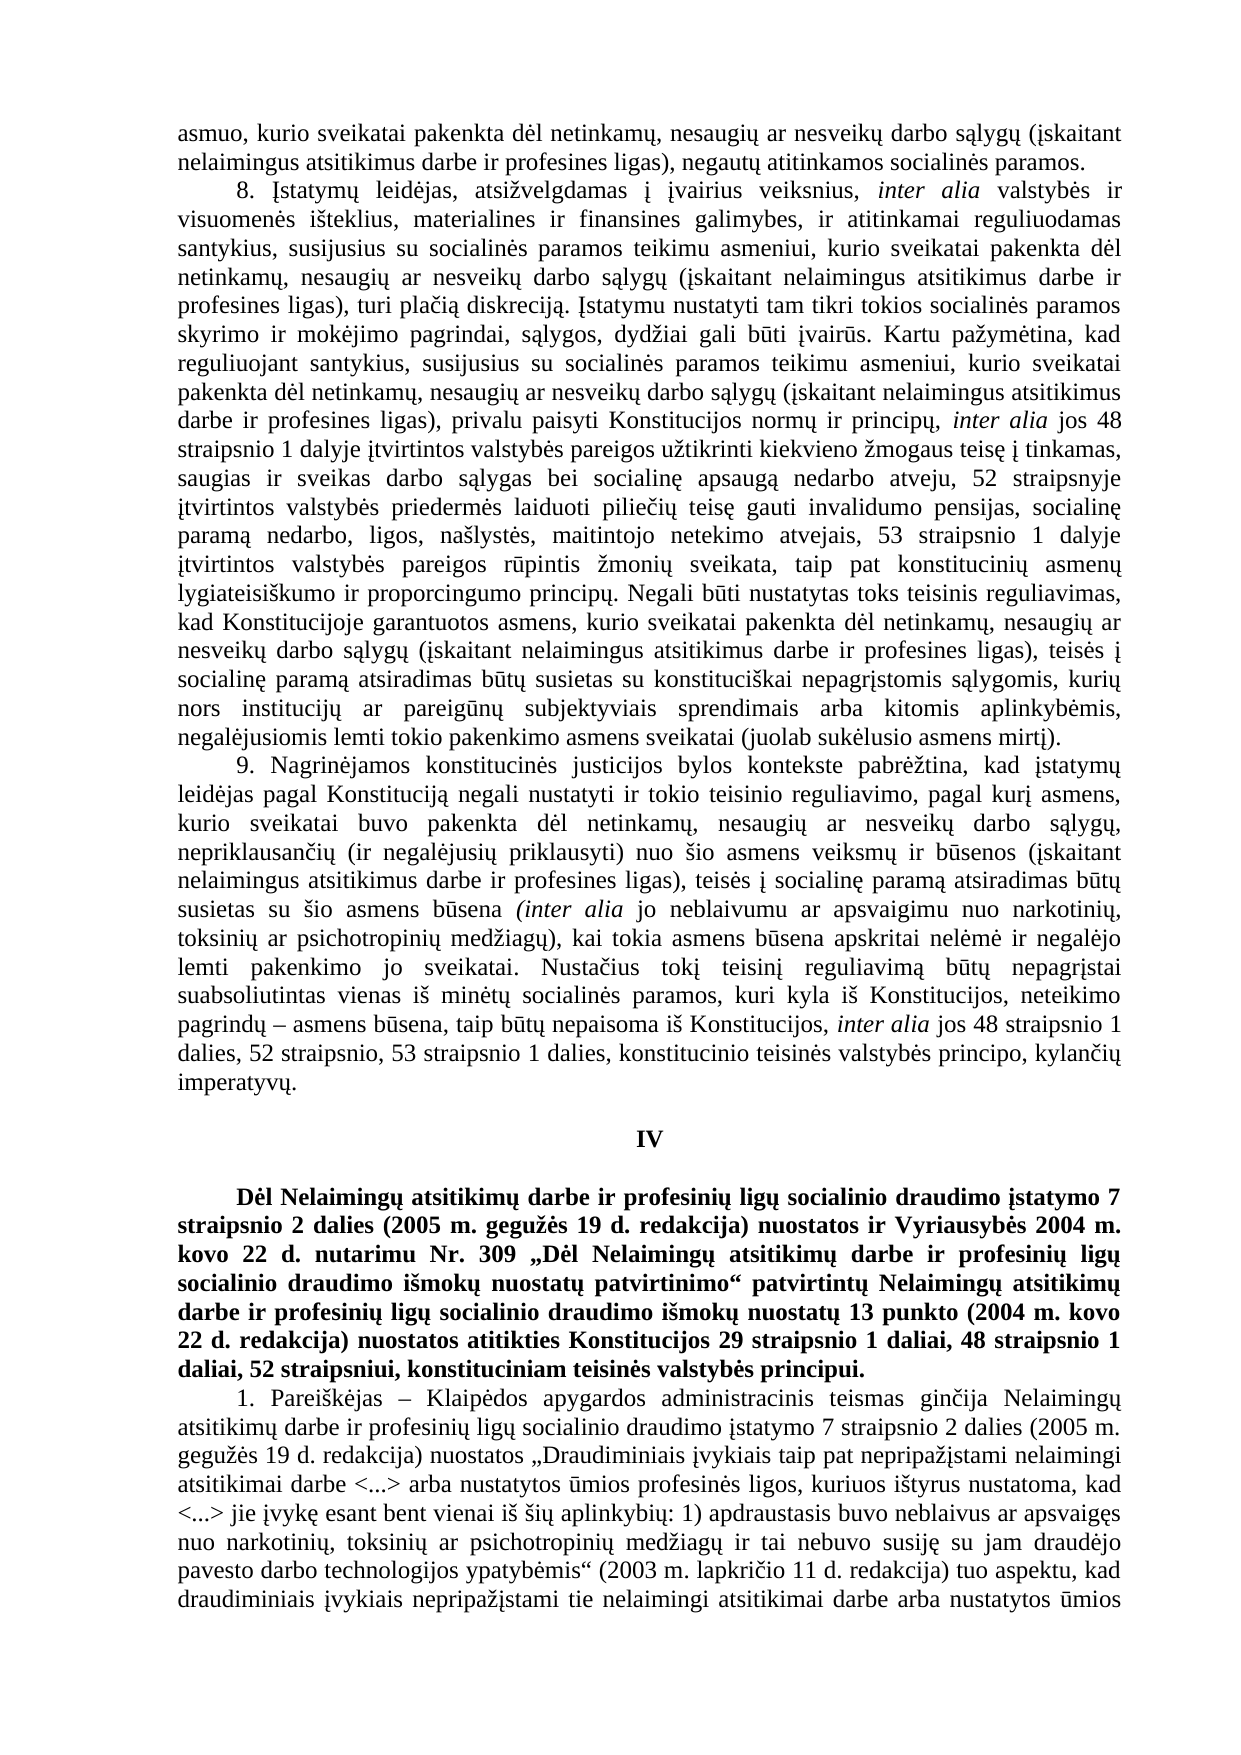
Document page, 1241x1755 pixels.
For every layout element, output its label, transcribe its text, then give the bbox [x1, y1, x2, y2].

text 9. Nagrinėjamos konstitucinės justicijos bylos kontekste pabrėžtina, kad įstatymų leidėjas pagal Konstituciją negali nustatyti ir tokio teisinio reguliavimo, pagal kurį asmens, kurio sveikatai buvo pakenkta dėl netinkamų, nesaugių ar nesveikų darbo sąlygų, nepriklausančių (ir negalėjusių priklausyti) nuo šio asmens veiksmų ir būsenos (įskaitant nelaimingus atsitikimus darbe ir profesines ligas), teisės į socialinę paramą atsiradimas būtų susietas su šio asmens būsena (inter alia jo neblaivumu ar apsvaigimu nuo narkotinių, toksinių ar psichotropinių medžiagų), kai tokia asmens būsena apskritai nelėmė ir negalėjo lemti pakenkimo jo sveikatai. Nustačius tokį teisinį reguliavimą būtų nepagrįstai suabsoliutintas vienas iš minėtų socialinės paramos, kuri kyla iš Konstitucijos, neteikimo pagrindų – asmens būsena, taip būtų nepaisoma iš Konstitucijos, inter alia jos 48 straipsnio 1 dalies, 52 straipsnio, 53 straipsnio 1 dalies, konstitucinio teisinės valstybės principo, kylančių imperatyvų. [177, 751, 1122, 1096]
text IV [177, 1124, 1122, 1153]
text 8. Įstatymų leidėjas, atsižvelgdamas į įvairius veiksnius, inter alia valstybės ir visuomenės išteklius, materialines ir finansines galimybes, ir atitinkamai reguliuodamas santykius, susijusius su socialinės paramos teikimu asmeniui, kurio sveikatai pakenkta dėl netinkamų, nesaugių ar nesveikų darbo sąlygų (įskaitant nelaimingus atsitikimus darbe ir profesines ligas), turi plačią diskreciją. Įstatymu nustatyti tam tikri tokios socialinės paramos skyrimo ir mokėjimo pagrindai, sąlygos, dydžiai gali būti įvairūs. Kartu pažymėtina, kad reguliuojant santykius, susijusius su socialinės paramos teikimu asmeniui, kurio sveikatai pakenkta dėl netinkamų, nesaugių ar nesveikų darbo sąlygų (įskaitant nelaimingus atsitikimus darbe ir profesines ligas), privalu paisyti Konstitucijos normų ir principų, inter alia jos 48 straipsnio 1 dalyje įtvirtintos valstybės pareigos užtikrinti kiekvieno žmogaus teisę į tinkamas, saugias ir sveikas darbo sąlygas bei socialinę apsaugą nedarbo atveju, 52 straipsnyje įtvirtintos valstybės priedermės laiduoti piliečių teisę gauti invalidumo pensijas, socialinę paramą nedarbo, ligos, našlystės, maitintojo netekimo atvejais, 53 straipsnio 1 dalyje įtvirtintos valstybės pareigos rūpintis žmonių sveikata, taip pat konstitucinių asmenų lygiateisiškumo ir proporcingumo principų. Negali būti nustatytas toks teisinis reguliavimas, kad Konstitucijoje garantuotos asmens, kurio sveikatai pakenkta dėl netinkamų, nesaugių ar nesveikų darbo sąlygų (įskaitant nelaimingus atsitikimus darbe ir profesines ligas), teisės į socialinę paramą atsiradimas būtų susietas su konstituciškai nepagrįstomis sąlygomis, kurių nors institucijų ar pareigūnų subjektyviais sprendimais arba kitomis aplinkybėmis, negalėjusiomis lemti tokio pakenkimo asmens sveikatai (juolab sukėlusio asmens mirtį). [177, 176, 1122, 751]
text asmuo, kurio sveikatai pakenkta dėl netinkamų, nesaugių ar nesveikų darbo sąlygų (įskaitant nelaimingus atsitikimus darbe ir profesines ligas), negautų atitinkamos socialinės paramos. [177, 118, 1122, 176]
text Dėl Nelaimingų atsitikimų darbe ir profesinių ligų socialinio draudimo įstatymo 7 straipsnio 2 dalies (2005 m. gegužės 19 d. redakcija) nuostatos ir Vyriausybės 2004 m. kovo 22 d. nutarimu Nr. 309 „Dėl Nelaimingų atsitikimų darbe ir profesinių ligų socialinio draudimo išmokų nuostatų patvirtinimo“ patvirtintų Nelaimingų atsitikimų darbe ir profesinių ligų socialinio draudimo išmokų nuostatų 13 punkto (2004 m. kovo 22 d. redakcija) nuostatos atitikties Konstitucijos 29 straipsnio 1 daliai, 48 straipsnio 1 daliai, 52 straipsniui, konstituciniam teisinės valstybės principui. [177, 1182, 1122, 1383]
text 1. Pareiškėjas – Klaipėdos apygardos administracinis teismas ginčija Nelaimingų atsitikimų darbe ir profesinių ligų socialinio draudimo įstatymo 7 straipsnio 2 dalies (2005 m. gegužės 19 d. redakcija) nuostatos „Draudiminiais įvykiais taip pat nepripažįstami nelaimingi atsitikimai darbe <...> arba nustatytos ūmios profesinės ligos, kuriuos ištyrus nustatoma, kad <...> jie įvykę esant bent vienai iš šių aplinkybių: 1) apdraustasis buvo neblaivus ar apsvaigęs nuo narkotinių, toksinių ar psichotropinių medžiagų ir tai nebuvo susiję su jam draudėjo pavesto darbo technologijos ypatybėmis“ (2003 m. lapkričio 11 d. redakcija) tuo aspektu, kad draudiminiais įvykiais nepripažįstami tie nelaimingi atsitikimai darbe arba nustatytos ūmios [177, 1383, 1122, 1613]
